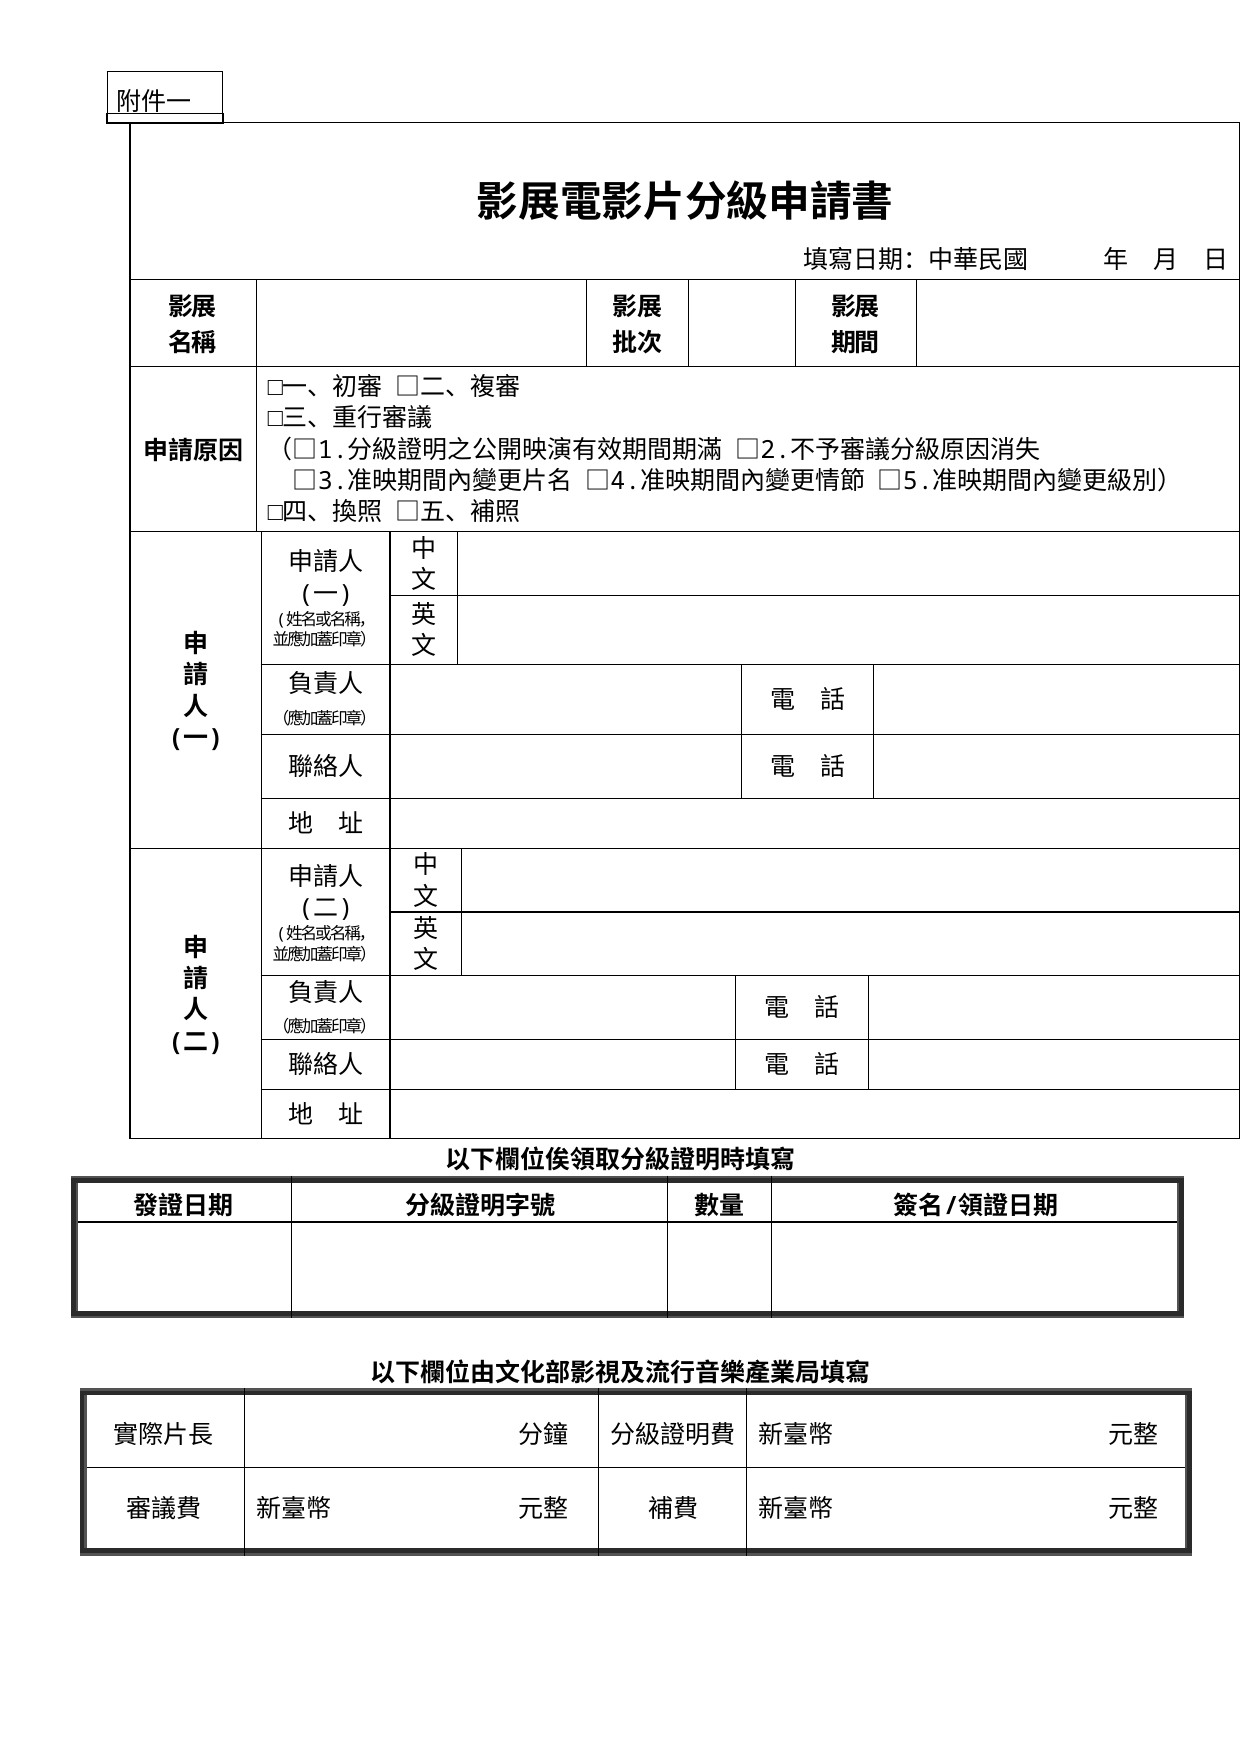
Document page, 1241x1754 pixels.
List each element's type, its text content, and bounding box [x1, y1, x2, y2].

text 附件一 [117, 81, 214, 113]
table_cell [772, 1223, 1177, 1308]
table_cell 申請人(二) (姓名或名稱，並應加蓋印章） [262, 849, 389, 975]
table_header 新臺幣 元整 [747, 1398, 1185, 1467]
table_cell 新臺幣 元整 [747, 1468, 1185, 1546]
table_cell [874, 665, 1239, 734]
table_cell 影展 名稱 [131, 280, 256, 366]
table_cell 影展 期間 [796, 280, 916, 366]
table_cell [391, 665, 741, 734]
table_cell [869, 1040, 1239, 1088]
table_header 實際片長 [87, 1398, 244, 1467]
table_cell 聯絡人 [262, 735, 389, 798]
table_cell [391, 1090, 1239, 1138]
table_cell 中文 [391, 532, 457, 594]
table_cell 英文 [391, 913, 461, 975]
table_cell 英文 [391, 596, 457, 664]
table_cell 地 址 [262, 1090, 389, 1138]
table_cell 地 址 [262, 799, 389, 848]
table_cell □一、初審 □二、複審 □三、重行審議 （□1.分級證明之公開映演有效期間期滿 □2.不予審議分級原因消失 □3.准映期間內變更片名 □4.准映期間內變更情節 □5.准映期間內變更級別） □四、換照 □五、補照 [257, 367, 1239, 531]
text 以下欄位俟領取分級證明時填寫 [130, 1139, 1110, 1176]
table_cell 影展 批次 [587, 280, 688, 366]
table_cell 電 話 [742, 735, 873, 798]
table_cell 電 話 [736, 976, 868, 1038]
table_cell [458, 596, 1239, 664]
table_cell [292, 1223, 667, 1308]
table_cell [917, 280, 1239, 366]
table_cell [257, 280, 586, 366]
table_cell [874, 735, 1239, 798]
table_cell [462, 849, 1239, 911]
table_cell 申請原因 [131, 367, 256, 531]
table_header 影展電影片分級申請書 填寫日期：中華民國 年 月 日 [131, 123, 1239, 279]
table_cell 申請人(一) (姓名或名稱，並應加蓋印章） [262, 532, 389, 664]
text 以下欄位由文化部影視及流行音樂產業局填寫 [130, 1352, 1110, 1388]
table_cell 負責人 （應加蓋印章） [262, 665, 389, 734]
table_header 數量 [668, 1185, 771, 1221]
table_cell [668, 1223, 771, 1308]
table_cell 審議費 [87, 1468, 244, 1546]
table_cell [462, 913, 1239, 975]
table_cell [458, 532, 1239, 594]
table_header 分鐘 [245, 1398, 598, 1467]
table_header 參加本片製作之電影從業人員資料表 [108, 114, 222, 122]
table_cell [78, 1223, 291, 1308]
table_cell 電 話 [736, 1040, 868, 1088]
table_header 分級證明字號 [292, 1185, 667, 1221]
table_cell [689, 280, 795, 366]
table_cell [391, 1040, 735, 1088]
table_cell 電 話 [742, 665, 873, 734]
table_cell [869, 976, 1239, 1038]
table_cell 申 請 人 (二) [131, 849, 261, 1138]
table_cell 中文 [391, 849, 461, 911]
table_cell 補費 [599, 1468, 746, 1546]
table_cell [391, 799, 1239, 848]
table_cell [391, 735, 741, 798]
table_cell 負責人 （應加蓋印章） [262, 976, 389, 1038]
table_cell 申 請 人 (一) [131, 532, 261, 848]
table_cell 聯絡人 [262, 1040, 389, 1088]
table_header 發證日期 [78, 1185, 291, 1221]
table_header 分級證明費 [599, 1398, 746, 1467]
table_header 簽名/領證日期 [772, 1185, 1177, 1221]
table_cell 新臺幣 元整 [245, 1468, 598, 1546]
table_cell [391, 976, 735, 1038]
